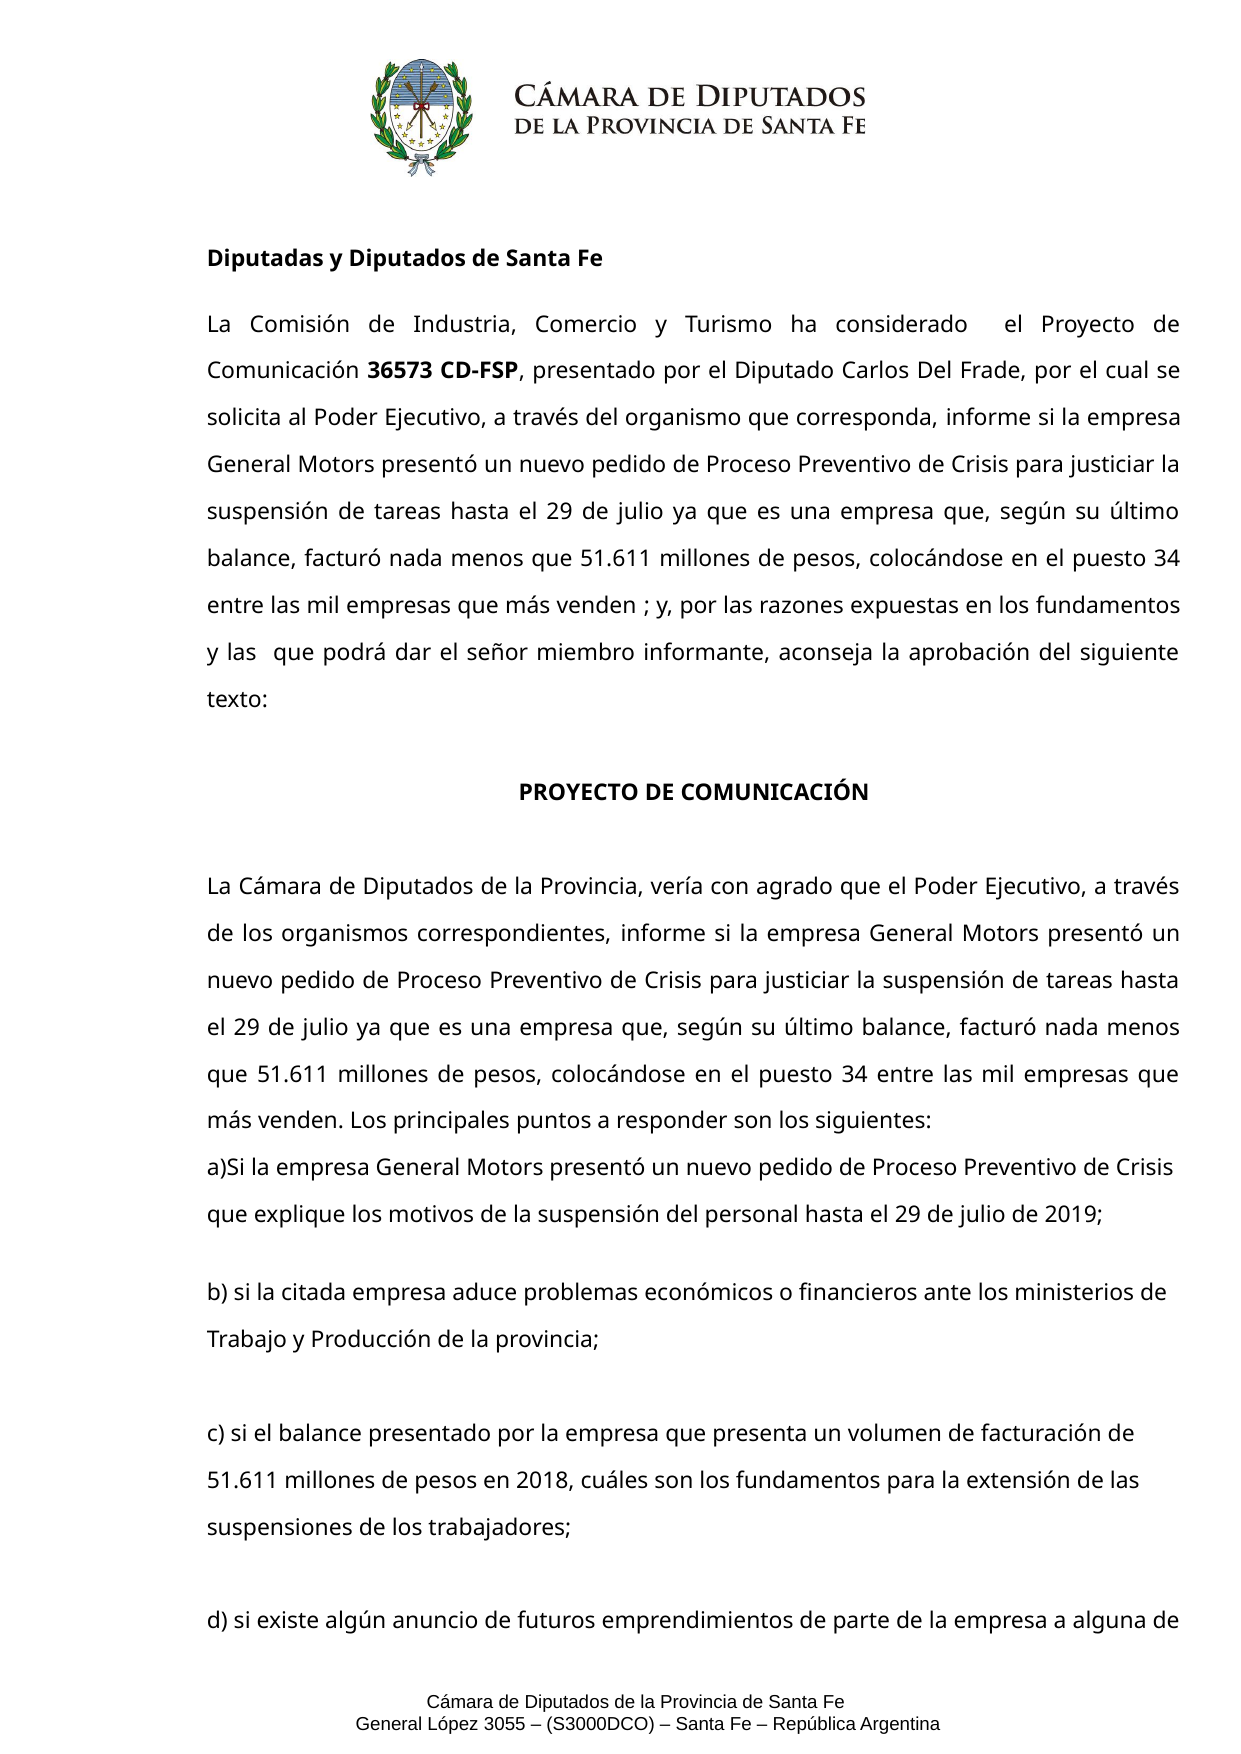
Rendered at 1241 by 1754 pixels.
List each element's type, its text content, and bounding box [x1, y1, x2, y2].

text La Comisión de Industria, Comercio y Turismo ha considerado el Proyecto de Comunicación 36573 CD-FSP, presentado por el Diputado Carlos Del Frade, por el cual se solicita al Poder Ejecutivo, a través del organismo que corresponda, informe si la empresa General Motors presentó un nuevo pedido de Proceso Preventivo de Crisis para justiciar la suspensión de tareas hasta el 29 de julio ya que es una empresa que, según su último balance, facturó nada menos que 51.611 millones de pesos, colocándose en el puesto 34 entre las mil empresas que más venden ; y, por las razones expuestas en los fundamentos y las que podrá dar el señor miembro informante, aconseja la aprobación del siguiente texto: [207, 307, 1181, 714]
picture [370, 59, 866, 181]
text a)Si la empresa General Motors presentó un nuevo pedido de Proceso Preventivo de Crisis que explique los motivos de la suspensión del personal hasta el 29 de julio de 2019; [207, 1151, 1181, 1229]
text Diputadas y Diputados de Santa Fe [207, 242, 1181, 273]
text La Cámara de Diputados de la Provincia, vería con agrado que el Poder Ejecutivo, a través de los organismos correspondientes, informe si la empresa General Motors presentó un nuevo pedido de Proceso Preventivo de Crisis para justiciar la suspensión de tareas hasta el 29 de julio ya que es una empresa que, según su último balance, facturó nada menos que 51.611 millones de pesos, colocándose en el puesto 34 entre las mil empresas que más venden. Los principales puntos a responder son los siguientes: [207, 870, 1181, 1136]
text c) si el balance presentado por la empresa que presenta un volumen de facturación de 51.611 millones de pesos en 2018, cuáles son los fundamentos para la extensión de las suspensiones de los trabajadores; [207, 1417, 1181, 1542]
text d) si existe algún anuncio de futuros emprendimientos de parte de la empresa a alguna de [207, 1604, 1181, 1636]
text PROYECTO DE COMUNICACIÓN [207, 776, 1181, 807]
text b) si la citada empresa aduce problemas económicos o financieros ante los ministerios de Trabajo y Producción de la provincia; [207, 1276, 1181, 1354]
